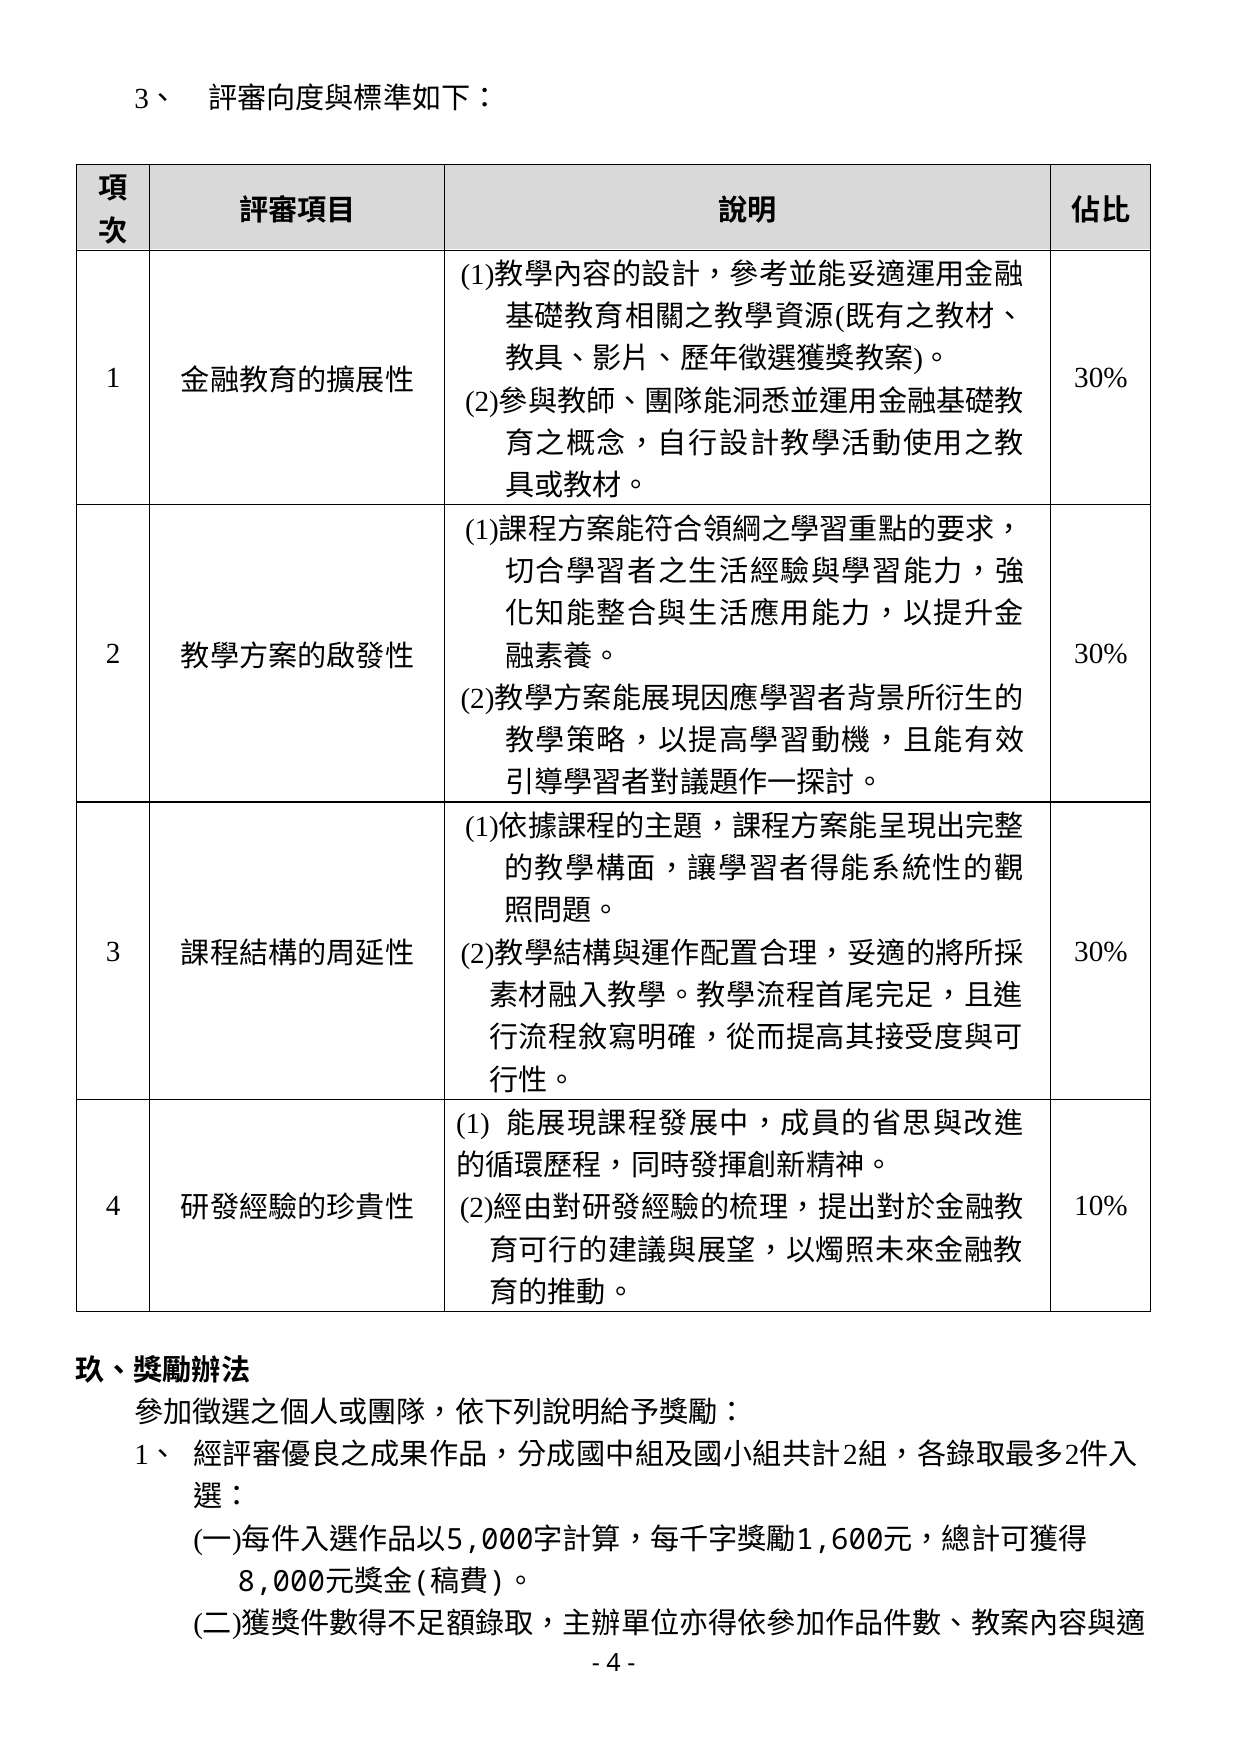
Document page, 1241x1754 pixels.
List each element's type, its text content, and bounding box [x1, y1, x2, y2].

list 經評審優良之成果作品，分成國中組及國小組共計2組，各錄取最多2件入選： [134, 1431, 1138, 1515]
table_cell 4 [77, 1100, 149, 1311]
table_cell (1)課程方案能符合領綱之學習重點的要求，切合學習者之生活經驗與學習能力，強化知能整合與生活應用能力，以提升金融素養。 (2)教學方案能展現因應學習者背景所衍生的教學策略，以提高學習動機，且能有效引導學習者對議題作一探討。 [445, 505, 1050, 801]
table_header 說明 [445, 165, 1050, 249]
table_header 評審項目 [150, 165, 444, 249]
table_cell 教學方案的啟發性 [150, 505, 444, 801]
text 玖、獎勵辦法 [75, 1346, 1152, 1388]
text (一)每件入選作品以5,000字計算，每千字獎勵1,600元，總計可獲得8,000元獎金(稿費)。 [193, 1515, 1152, 1600]
table_header 佔比 [1051, 165, 1150, 249]
table_cell (1)教學內容的設計，參考並能妥適運用金融基礎教育相關之教學資源(既有之教材、教具、影片、歷年徵選獲獎教案)。 (2)參與教師、團隊能洞悉並運用金融基礎教育之概念，自行設計教學活動使用之教具或教材。 [445, 251, 1050, 504]
table_cell 10% [1051, 1100, 1150, 1311]
table_cell 能展現課程發展中，成員的省思與改進的循環歷程，同時發揮創新精神。 (2)經由對研發經驗的梳理，提出對於金融教育可行的建議與展望，以燭照未來金融教育的推動。 [445, 1100, 1050, 1311]
table_cell 2 [77, 505, 149, 801]
list 評審向度與標準如下： [134, 75, 1138, 117]
table_cell (1)依據課程的主題，課程方案能呈現出完整的教學構面，讓學習者得能系統性的觀照問題。 (2)教學結構與運作配置合理，妥適的將所採素材融入教學。教學流程首尾完足，且進行流程敘寫明確，從而提高其接受度與可行性。 [445, 803, 1050, 1098]
table_cell 3 [77, 803, 149, 1098]
table_cell 課程結構的周延性 [150, 803, 444, 1098]
table_cell 1 [77, 251, 149, 504]
table_cell 30% [1051, 251, 1150, 504]
text (二)獲獎件數得不足額錄取，主辦單位亦得依參加作品件數、教案內容與適 [193, 1600, 1152, 1642]
table_header 項次 [77, 165, 149, 249]
table_cell 金融教育的擴展性 [150, 251, 444, 504]
table_cell 研發經驗的珍貴性 [150, 1100, 444, 1311]
table_cell 30% [1051, 505, 1150, 801]
table_cell 30% [1051, 803, 1150, 1098]
text 參加徵選之個人或團隊，依下列說明給予獎勵： [119, 1388, 1138, 1431]
